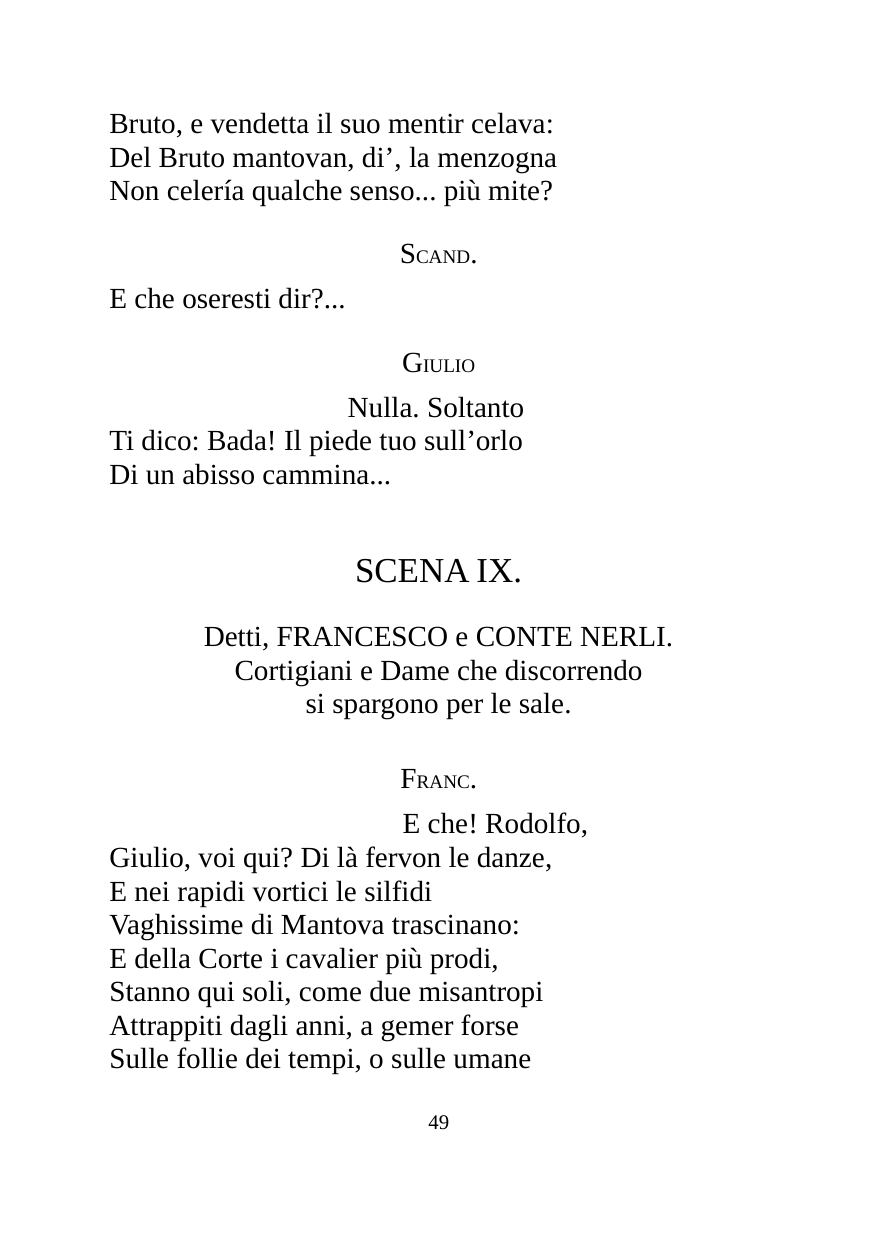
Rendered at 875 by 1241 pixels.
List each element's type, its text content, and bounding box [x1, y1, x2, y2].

text Giulio [109, 345, 768, 378]
text Stanno qui soli, come due misantropi [109, 974, 768, 1008]
text Vaghissime di Mantova trascinano: [109, 907, 768, 941]
subtitle SCENA IX. [109, 550, 768, 590]
text Detti, FRANCESCO e CONTE NERLI. Cortigiani e Dame che discorrendo si spargono per le sale. [109, 619, 768, 720]
text Bruto, e vendetta il suo mentir celava: [109, 106, 768, 140]
text E che! Rodolfo, [402, 807, 768, 840]
text Di un abisso cammina... [109, 457, 768, 491]
text Nulla. Soltanto [347, 390, 768, 423]
text Del Bruto mantovan, di’, la menzogna [109, 140, 768, 173]
text E nei rapidi vortici le silfidi [109, 874, 768, 907]
text E della Corte i cavalier più prodi, [109, 941, 768, 974]
text Sulle follie dei tempi, o sulle umane [109, 1041, 768, 1075]
text Franc. [109, 761, 768, 795]
text Attrappiti dagli anni, a gemer forse [109, 1008, 768, 1041]
text E che oseresti dir?... [109, 282, 768, 315]
text Ti dico: Bada! Il piede tuo sull’orlo [109, 423, 768, 457]
text Non celería qualche senso... più mite? [109, 173, 768, 207]
text Giulio, voi qui? Di là fervon le danze, [109, 840, 768, 874]
text Scand. [109, 236, 768, 270]
